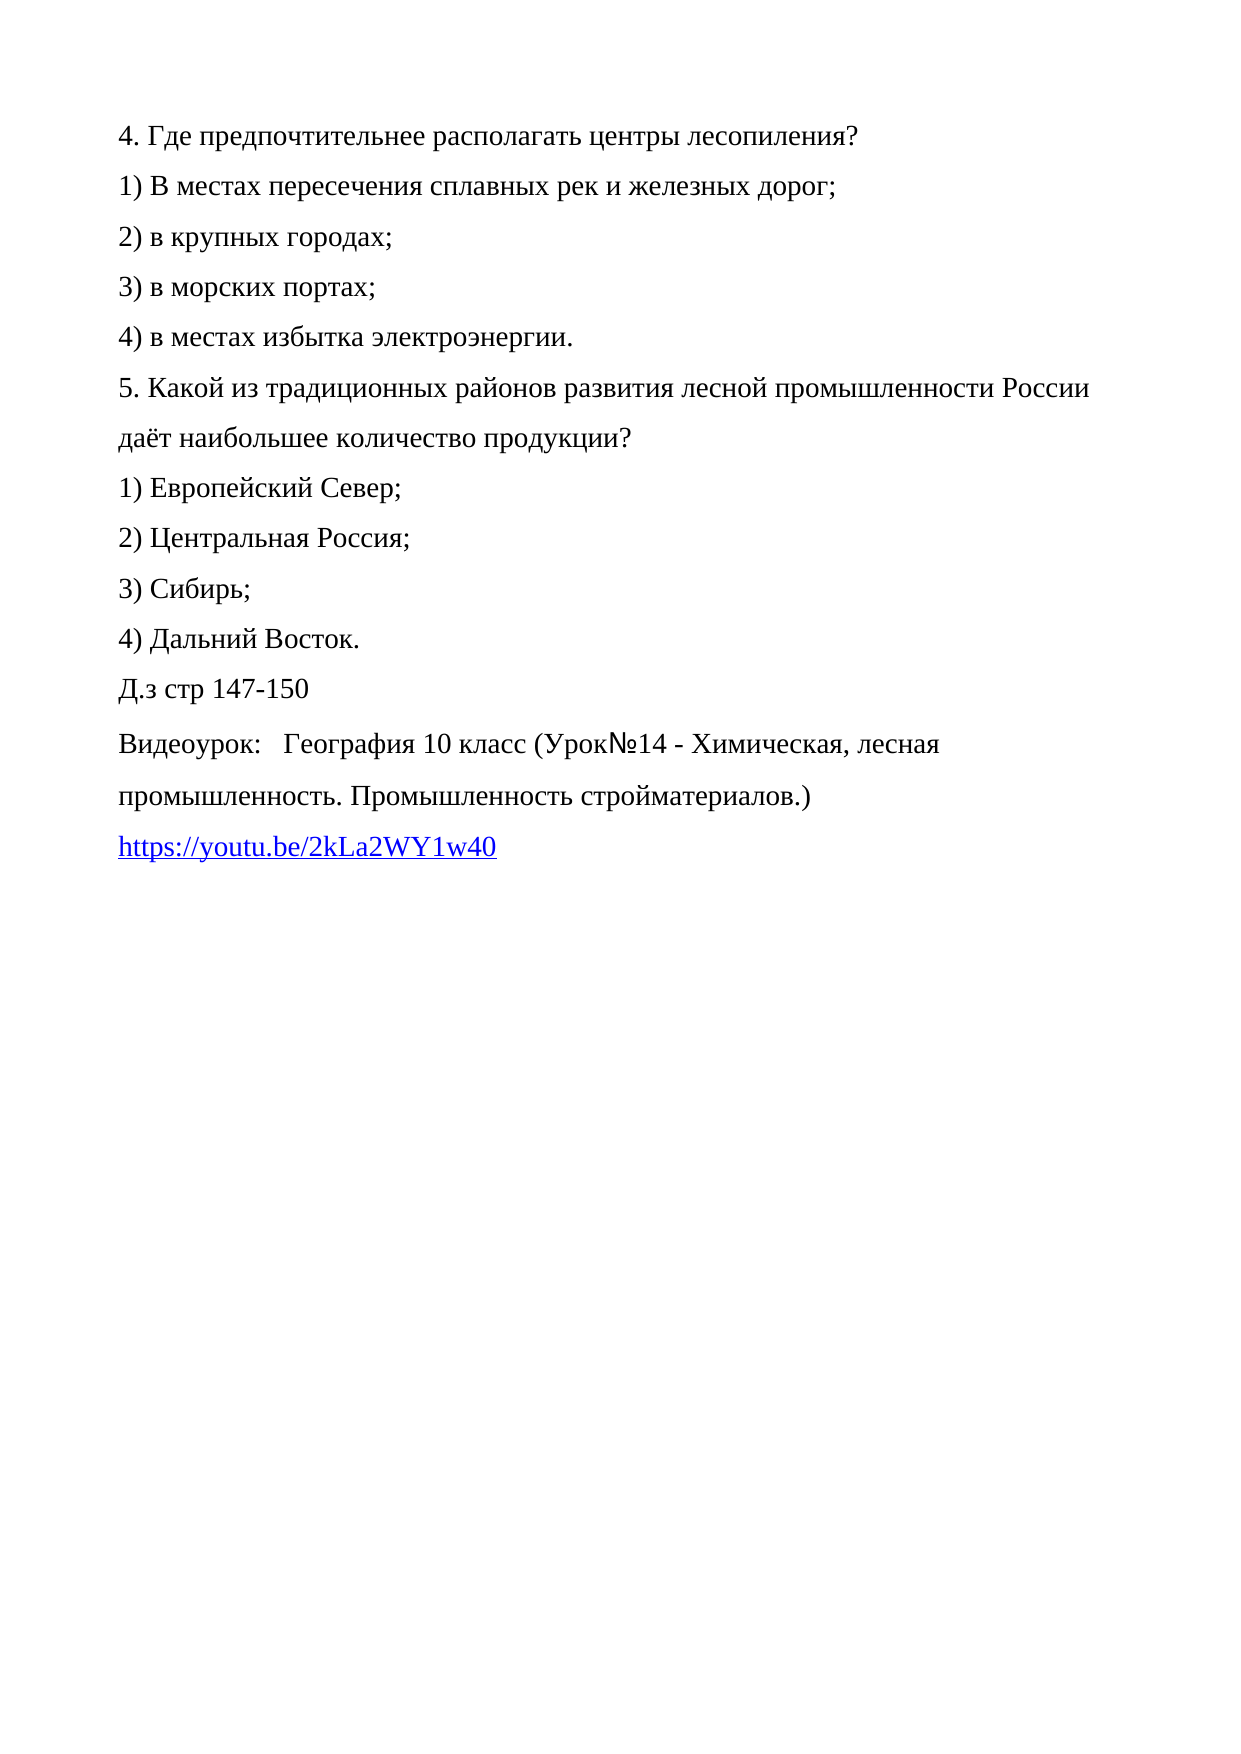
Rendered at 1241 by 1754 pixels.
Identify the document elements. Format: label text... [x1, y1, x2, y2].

text https://youtu.be/2kLa2WY1w40 [118, 829, 1122, 862]
text 4. Где предпочтительнее располагать центры лесопиления? [118, 118, 1122, 152]
text 2) Центральная Россия; [118, 521, 1122, 554]
text 1) В местах пересечения сплавных рек и железных дорог; [118, 168, 1122, 202]
text 3) Сибирь; [118, 571, 1122, 604]
text 5. Какой из традиционных районов развития лесной промышленности России даёт наибольшее количество продукции? [118, 370, 1122, 453]
text 2) в крупных городах; [118, 219, 1122, 252]
text 1) Европейский Север; [118, 470, 1122, 504]
text 3) в морских портах; [118, 269, 1122, 303]
text Д.з стр 147-150 [118, 672, 1122, 705]
text 4) Дальний Восток. [118, 621, 1122, 655]
text Видеоурок: География 10 класс (Урок№14 - Химическая, лесная промышленность. Промышленность стройматериалов.) [118, 722, 1122, 812]
text 4) в местах избытка электроэнергии. [118, 319, 1122, 353]
